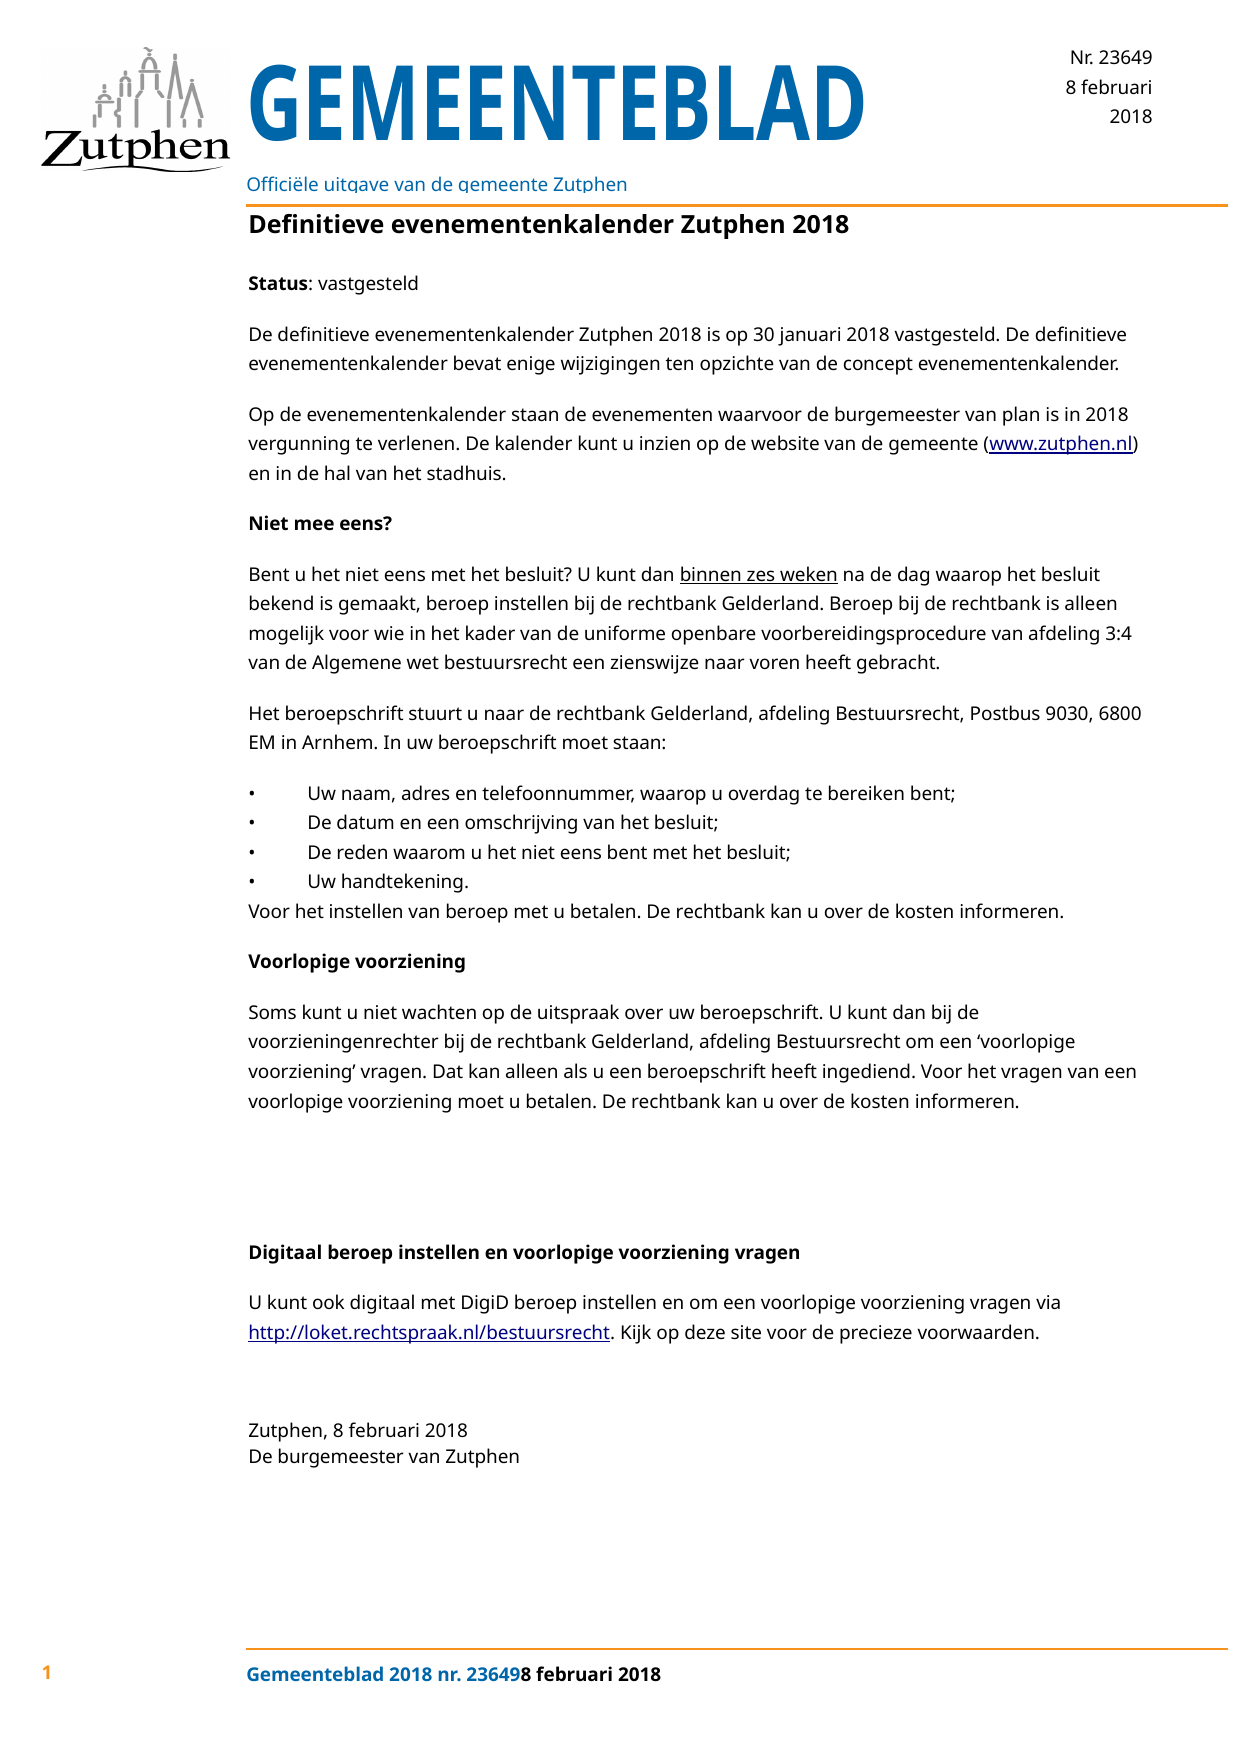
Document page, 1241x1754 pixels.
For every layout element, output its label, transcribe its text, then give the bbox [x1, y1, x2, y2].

list Uw handtekening. [248, 869, 1152, 894]
text Niet mee eens? [248, 510, 1152, 536]
text Op de evenementenkalender staan de evenementen waarvoor de burgemeester van plan is in 2018 vergunning te verlenen. De kalender kunt u inzien op de website van de gemeente (www.zutphen.nl) en in de hal van het stadhuis. [248, 401, 1152, 486]
text Soms kunt u niet wachten op de uitspraak over uw beroepschrift. U kunt dan bij de voorzieningenrechter bij de rechtbank Gelderland, afdeling Bestuursrecht om een ‘voorlopige voorziening’ vragen. Dat kan alleen als u een beroepschrift heeft ingediend. Voor het vragen van een voorlopige voorziening moet u betalen. De rechtbank kan u over de kosten informeren. [248, 999, 1152, 1113]
text Zutphen, 8 februari 2018 [248, 1417, 1152, 1443]
text Voor het instellen van beroep met u betalen. De rechtbank kan u over de kosten informeren. [248, 898, 1152, 924]
text Bent u het niet eens met het besluit? U kunt dan binnen zes weken na de dag waarop het besluit bekend is gemaakt, beroep instellen bij de rechtbank Gelderland. Beroep bij de rechtbank is alleen mogelijk voor wie in het kader van de uniforme openbare voorbereidingsprocedure van afdeling 3:4 van de Algemene wet bestuursrecht een zienswijze naar voren heeft gebracht. [248, 561, 1152, 675]
text Het beroepschrift stuurt u naar de rechtbank Gelderland, afdeling Bestuursrecht, Postbus 9030, 6800 EM in Arnhem. In uw beroepschrift moet staan: [248, 700, 1152, 755]
text De definitieve evenementenkalender Zutphen 2018 is op 30 januari 2018 vastgesteld. De definitieve evenementenkalender bevat enige wijzigingen ten opzichte van de concept evenementenkalender. [248, 321, 1152, 376]
list De reden waarom u het niet eens bent met het besluit; [248, 839, 1152, 865]
text Voorlopige voorziening [248, 949, 1152, 974]
picture [41, 47, 231, 172]
list De datum en een omschrijving van het besluit; [248, 809, 1152, 835]
text Definitieve evenementenkalender Zutphen 2018 [248, 207, 1152, 241]
list Uw naam, adres en telefoonnummer, waarop u overdag te bereiken bent; [248, 780, 1152, 806]
text U kunt ook digitaal met DigiD beroep instellen en om een voorlopige voorziening vragen via http://loket.rechtspraak.nl/bestuursrecht. Kijk op deze site voor de precieze voorwaarden. [248, 1289, 1152, 1345]
text Digitaal beroep instellen en voorlopige voorziening vragen [248, 1239, 1152, 1265]
text De burgemeester van Zutphen [248, 1443, 1152, 1469]
text Status: vastgesteld [248, 270, 1152, 296]
